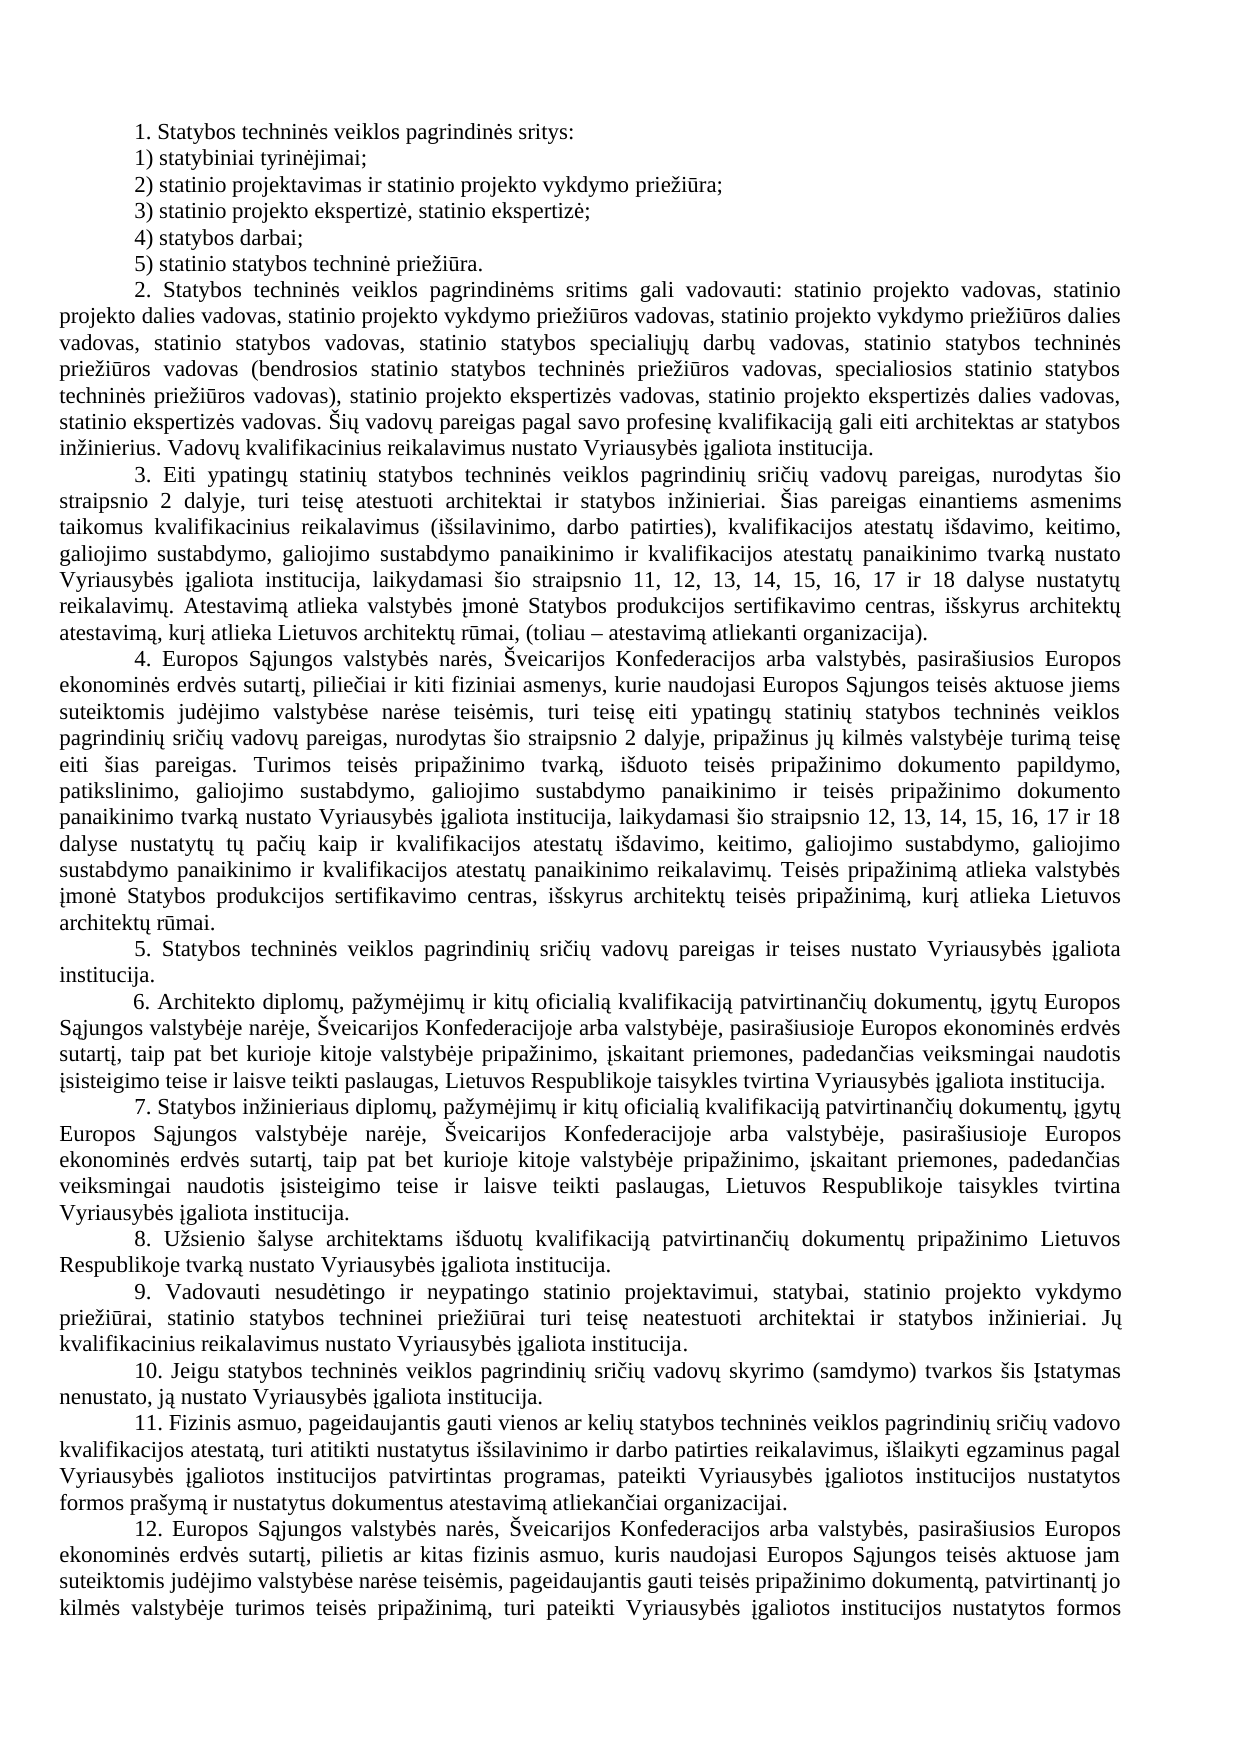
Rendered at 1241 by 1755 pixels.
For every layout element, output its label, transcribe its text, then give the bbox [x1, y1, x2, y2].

text 9. Vadovauti nesudėtingo ir neypatingo statinio projektavimui, statybai, statinio projekto vykdymo priežiūrai, statinio statybos techninei priežiūrai turi teisę neatestuoti architektai ir statybos inžinieriai. Jų kvalifikacinius reikalavimus nustato Vyriausybės įgaliota institucija. [59, 1278, 1122, 1357]
text 7. Statybos inžinieriaus diplomų, pažymėjimų ir kitų oficialią kvalifikaciją patvirtinančių dokumentų, įgytų Europos Sąjungos valstybėje narėje, Šveicarijos Konfederacijoje arba valstybėje, pasirašiusioje Europos ekonominės erdvės sutartį, taip pat bet kurioje kitoje valstybėje pripažinimo, įskaitant priemones, padedančias veiksmingai naudotis įsisteigimo teise ir laisve teikti paslaugas, Lietuvos Respublikoje taisykles tvirtina Vyriausybės įgaliota institucija. [59, 1093, 1122, 1225]
text 8. Užsienio šalyse architektams išduotų kvalifikaciją patvirtinančių dokumentų pripažinimo Lietuvos Respublikoje tvarką nustato Vyriausybės įgaliota institucija. [59, 1225, 1122, 1278]
text 3) statinio projekto ekspertizė, statinio ekspertizė; [59, 197, 1122, 223]
text 2. Statybos techninės veiklos pagrindinėms sritims gali vadovauti: statinio projekto vadovas, statinio projekto dalies vadovas, statinio projekto vykdymo priežiūros vadovas, statinio projekto vykdymo priežiūros dalies vadovas, statinio statybos vadovas, statinio statybos specialiųjų darbų vadovas, statinio statybos techninės priežiūros vadovas (bendrosios statinio statybos techninės priežiūros vadovas, specialiosios statinio statybos techninės priežiūros vadovas), statinio projekto ekspertizės vadovas, statinio projekto ekspertizės dalies vadovas, statinio ekspertizės vadovas. Šių vadovų pareigas pagal savo profesinę kvalifikaciją gali eiti architektas ar statybos inžinierius. Vadovų kvalifikacinius reikalavimus nustato Vyriausybės įgaliota institucija. [59, 276, 1122, 461]
text 1) statybiniai tyrinėjimai; [59, 144, 1122, 171]
text 3. Eiti ypatingų statinių statybos techninės veiklos pagrindinių sričių vadovų pareigas, nurodytas šio straipsnio 2 dalyje, turi teisę atestuoti architektai ir statybos inžinieriai. Šias pareigas einantiems asmenims taikomus kvalifikacinius reikalavimus (išsilavinimo, darbo patirties), kvalifikacijos atestatų išdavimo, keitimo, galiojimo sustabdymo, galiojimo sustabdymo panaikinimo ir kvalifikacijos atestatų panaikinimo tvarką nustato Vyriausybės įgaliota institucija, laikydamasi šio straipsnio 11, 12, 13, 14, 15, 16, 17 ir 18 dalyse nustatytų reikalavimų. Atestavimą atlieka valstybės įmonė Statybos produkcijos sertifikavimo centras, išskyrus architektų atestavimą, kurį atlieka Lietuvos architektų rūmai, (toliau – atestavimą atliekanti organizacija). [59, 461, 1122, 645]
text 4. Europos Sąjungos valstybės narės, Šveicarijos Konfederacijos arba valstybės, pasirašiusios Europos ekonominės erdvės sutartį, piliečiai ir kiti fiziniai asmenys, kurie naudojasi Europos Sąjungos teisės aktuose jiems suteiktomis judėjimo valstybėse narėse teisėmis, turi teisę eiti ypatingų statinių statybos techninės veiklos pagrindinių sričių vadovų pareigas, nurodytas šio straipsnio 2 dalyje, pripažinus jų kilmės valstybėje turimą teisę eiti šias pareigas. Turimos teisės pripažinimo tvarką, išduoto teisės pripažinimo dokumento papildymo, patikslinimo, galiojimo sustabdymo, galiojimo sustabdymo panaikinimo ir teisės pripažinimo dokumento panaikinimo tvarką nustato Vyriausybės įgaliota institucija, laikydamasi šio straipsnio 12, 13, 14, 15, 16, 17 ir 18 dalyse nustatytų tų pačių kaip ir kvalifikacijos atestatų išdavimo, keitimo, galiojimo sustabdymo, galiojimo sustabdymo panaikinimo ir kvalifikacijos atestatų panaikinimo reikalavimų. Teisės pripažinimą atlieka valstybės įmonė Statybos produkcijos sertifikavimo centras, išskyrus architektų teisės pripažinimą, kurį atlieka Lietuvos architektų rūmai. [59, 645, 1122, 935]
text 11. Fizinis asmuo, pageidaujantis gauti vienos ar kelių statybos techninės veiklos pagrindinių sričių vadovo kvalifikacijos atestatą, turi atitikti nustatytus išsilavinimo ir darbo patirties reikalavimus, išlaikyti egzaminus pagal Vyriausybės įgaliotos institucijos patvirtintas programas, pateikti Vyriausybės įgaliotos institucijos nustatytos formos prašymą ir nustatytus dokumentus atestavimą atliekančiai organizacijai. [59, 1409, 1122, 1515]
text 10. Jeigu statybos techninės veiklos pagrindinių sričių vadovų skyrimo (samdymo) tvarkos šis Įstatymas nenustato, ją nustato Vyriausybės įgaliota institucija. [59, 1357, 1122, 1409]
text 12. Europos Sąjungos valstybės narės, Šveicarijos Konfederacijos arba valstybės, pasirašiusios Europos ekonominės erdvės sutartį, pilietis ar kitas fizinis asmuo, kuris naudojasi Europos Sąjungos teisės aktuose jam suteiktomis judėjimo valstybėse narėse teisėmis, pageidaujantis gauti teisės pripažinimo dokumentą, patvirtinantį jo kilmės valstybėje turimos teisės pripažinimą, turi pateikti Vyriausybės įgaliotos institucijos nustatytos formos [59, 1515, 1122, 1620]
text 5. Statybos techninės veiklos pagrindinių sričių vadovų pareigas ir teises nustato Vyriausybės įgaliota institucija. [59, 935, 1122, 988]
text 1. Statybos techninės veiklos pagrindinės sritys: [59, 118, 1122, 144]
text 6. Architekto diplomų, pažymėjimų ir kitų oficialią kvalifikaciją patvirtinančių dokumentų, įgytų Europos Sąjungos valstybėje narėje, Šveicarijos Konfederacijoje arba valstybėje, pasirašiusioje Europos ekonominės erdvės sutartį, taip pat bet kurioje kitoje valstybėje pripažinimo, įskaitant priemones, padedančias veiksmingai naudotis įsisteigimo teise ir laisve teikti paslaugas, Lietuvos Respublikoje taisykles tvirtina Vyriausybės įgaliota institucija. [59, 988, 1122, 1093]
text 5) statinio statybos techninė priežiūra. [59, 250, 1122, 276]
text 4) statybos darbai; [59, 223, 1122, 250]
text 2) statinio projektavimas ir statinio projekto vykdymo priežiūra; [59, 171, 1122, 197]
